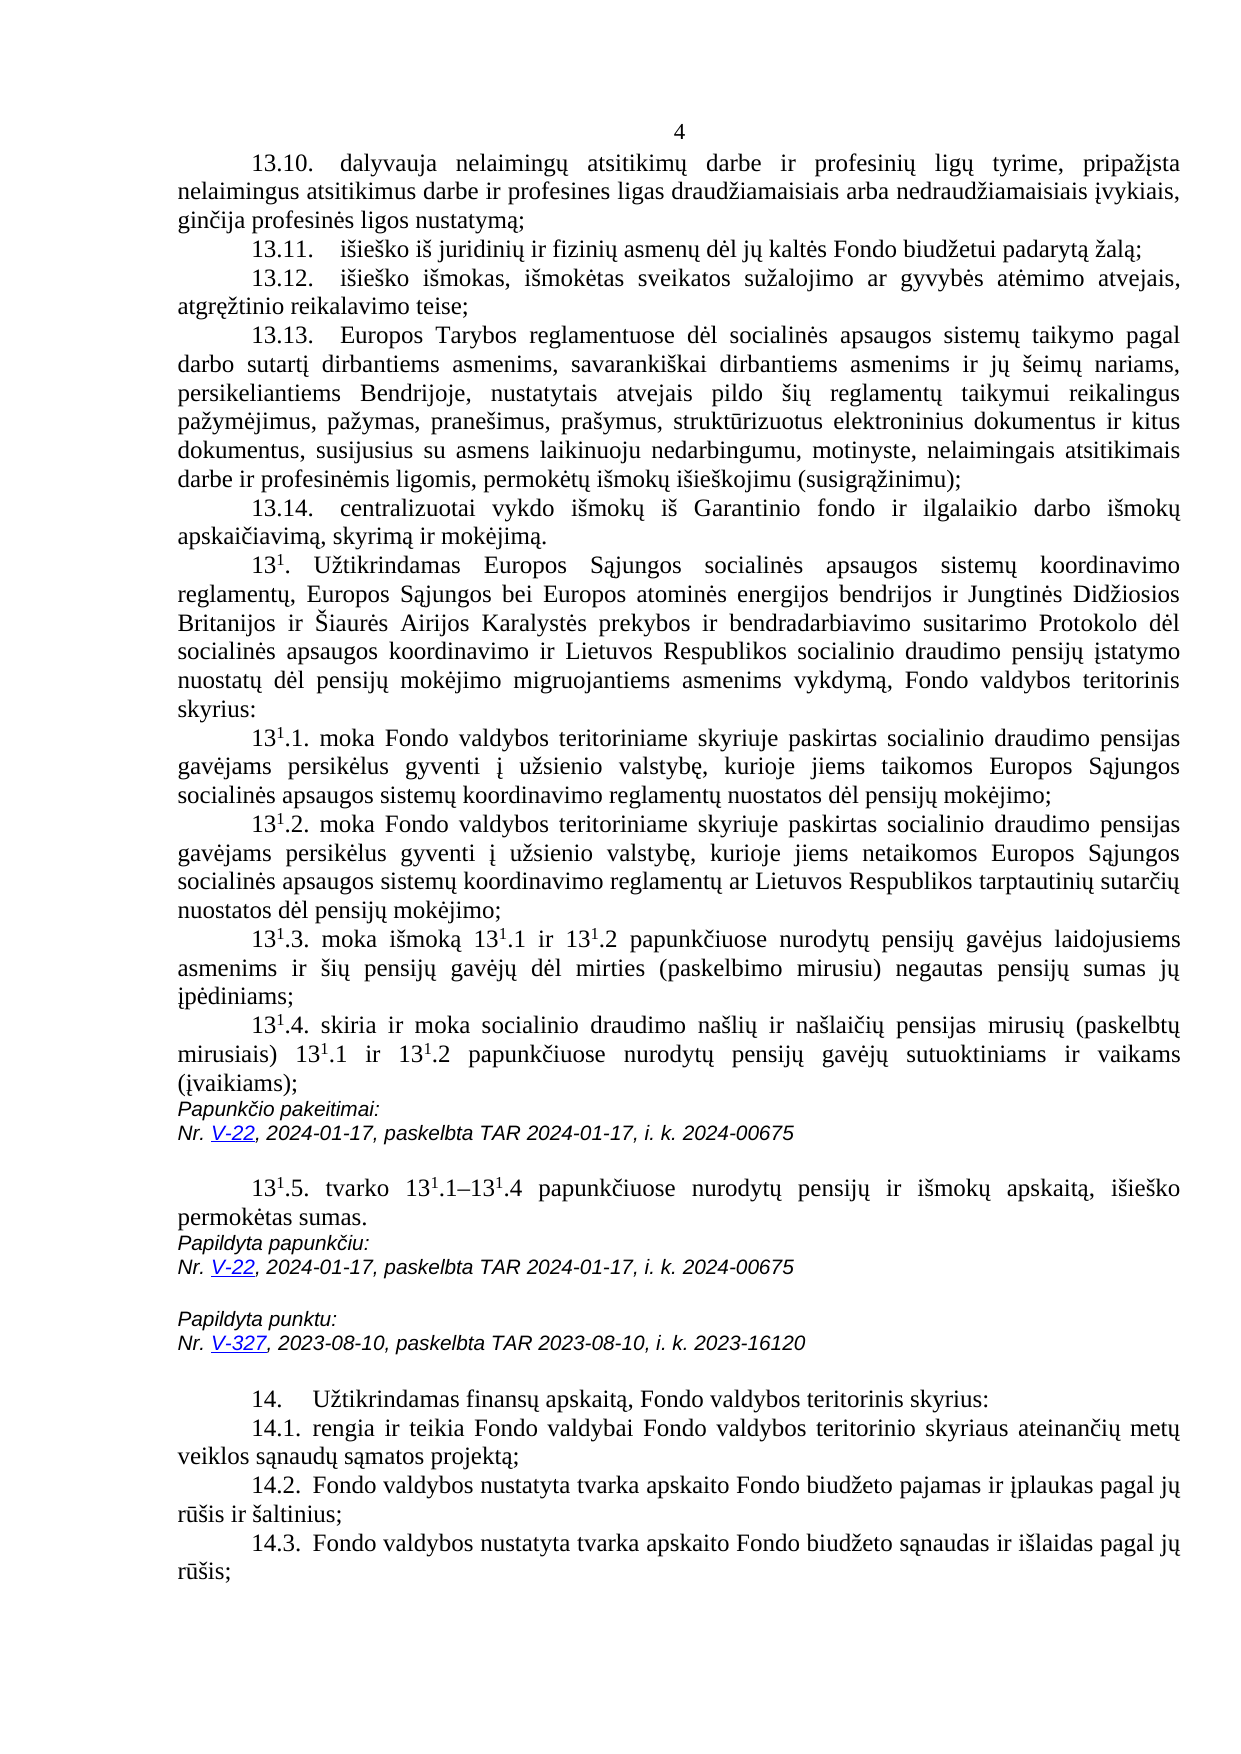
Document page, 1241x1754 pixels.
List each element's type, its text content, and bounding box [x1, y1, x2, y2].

text Papunkčio pakeitimai: [177, 1096, 1181, 1120]
text 131.1. moka Fondo valdybos teritoriniame skyriuje paskirtas socialinio draudimo pensijas gavėjams persikėlus gyventi į užsienio valstybę, kurioje jiems taikomos Europos Sąjungos socialinės apsaugos sistemų koordinavimo reglamentų nuostatos dėl pensijų mokėjimo; [177, 723, 1181, 809]
text Papildyta punktu: [177, 1307, 1181, 1331]
text 14.1. rengia ir teikia Fondo valdybai Fondo valdybos teritorinio skyriaus ateinančių metų veiklos sąnaudų sąmatos projektą; [177, 1413, 1181, 1470]
text 13.10. dalyvauja nelaimingų atsitikimų darbe ir profesinių ligų tyrime, pripažįsta nelaimingus atsitikimus darbe ir profesines ligas draudžiamaisiais arba nedraudžiamaisiais įvykiais, ginčija profesinės ligos nustatymą; [177, 148, 1181, 234]
text 131.3. moka išmoką 131.1 ir 131.2 papunkčiuose nurodytų pensijų gavėjus laidojusiems asmenims ir šių pensijų gavėjų dėl mirties (paskelbimo mirusiu) negautas pensijų sumas jų įpėdiniams; [177, 924, 1181, 1010]
text 14. Užtikrindamas finansų apskaitą, Fondo valdybos teritorinis skyrius: [177, 1384, 1181, 1413]
text 131.5. tvarko 131.1–131.4 papunkčiuose nurodytų pensijų ir išmokų apskaitą, išieško permokėtas sumas. [177, 1173, 1181, 1231]
text 131. Užtikrindamas Europos Sąjungos socialinės apsaugos sistemų koordinavimo reglamentų, Europos Sąjungos bei Europos atominės energijos bendrijos ir Jungtinės Didžiosios Britanijos ir Šiaurės Airijos Karalystės prekybos ir bendradarbiavimo susitarimo Protokolo dėl socialinės apsaugos koordinavimo ir Lietuvos Respublikos socialinio draudimo pensijų įstatymo nuostatų dėl pensijų mokėjimo migruojantiems asmenims vykdymą, Fondo valdybos teritorinis skyrius: [177, 550, 1181, 723]
text 131.2. moka Fondo valdybos teritoriniame skyriuje paskirtas socialinio draudimo pensijas gavėjams persikėlus gyventi į užsienio valstybę, kurioje jiems netaikomos Europos Sąjungos socialinės apsaugos sistemų koordinavimo reglamentų ar Lietuvos Respublikos tarptautinių sutarčių nuostatos dėl pensijų mokėjimo; [177, 809, 1181, 924]
text Nr. V-22, 2024-01-17, paskelbta TAR 2024-01-17, i. k. 2024-00675 [177, 1120, 1181, 1144]
text Nr. V-327, 2023-08-10, paskelbta TAR 2023-08-10, i. k. 2023-16120 [177, 1331, 1181, 1355]
text 131.4. skiria ir moka socialinio draudimo našlių ir našlaičių pensijas mirusių (paskelbtų mirusiais) 131.1 ir 131.2 papunkčiuose nurodytų pensijų gavėjų sutuoktiniams ir vaikams (įvaikiams); [177, 1010, 1181, 1096]
text 13.14. centralizuotai vykdo išmokų iš Garantinio fondo ir ilgalaikio darbo išmokų apskaičiavimą, skyrimą ir mokėjimą. [177, 493, 1181, 550]
text 13.11. išieško iš juridinių ir fizinių asmenų dėl jų kaltės Fondo biudžetui padarytą žalą; [177, 234, 1181, 263]
text 13.13. Europos Tarybos reglamentuose dėl socialinės apsaugos sistemų taikymo pagal darbo sutartį dirbantiems asmenims, savarankiškai dirbantiems asmenims ir jų šeimų nariams, persikeliantiems Bendrijoje, nustatytais atvejais pildo šių reglamentų taikymui reikalingus pažymėjimus, pažymas, pranešimus, prašymus, struktūrizuotus elektroninius dokumentus ir kitus dokumentus, susijusius su asmens laikinuoju nedarbingumu, motinyste, nelaimingais atsitikimais darbe ir profesinėmis ligomis, permokėtų išmokų išieškojimu (susigrąžinimu); [177, 320, 1181, 493]
text Papildyta papunkčiu: [177, 1231, 1181, 1254]
text 14.2. Fondo valdybos nustatyta tvarka apskaito Fondo biudžeto pajamas ir įplaukas pagal jų rūšis ir šaltinius; [177, 1470, 1181, 1528]
text 14.3. Fondo valdybos nustatyta tvarka apskaito Fondo biudžeto sąnaudas ir išlaidas pagal jų rūšis; [177, 1528, 1181, 1585]
text 13.12. išieško išmokas, išmokėtas sveikatos sužalojimo ar gyvybės atėmimo atvejais, atgręžtinio reikalavimo teise; [177, 263, 1181, 320]
text Nr. V-22, 2024-01-17, paskelbta TAR 2024-01-17, i. k. 2024-00675 [177, 1254, 1181, 1278]
